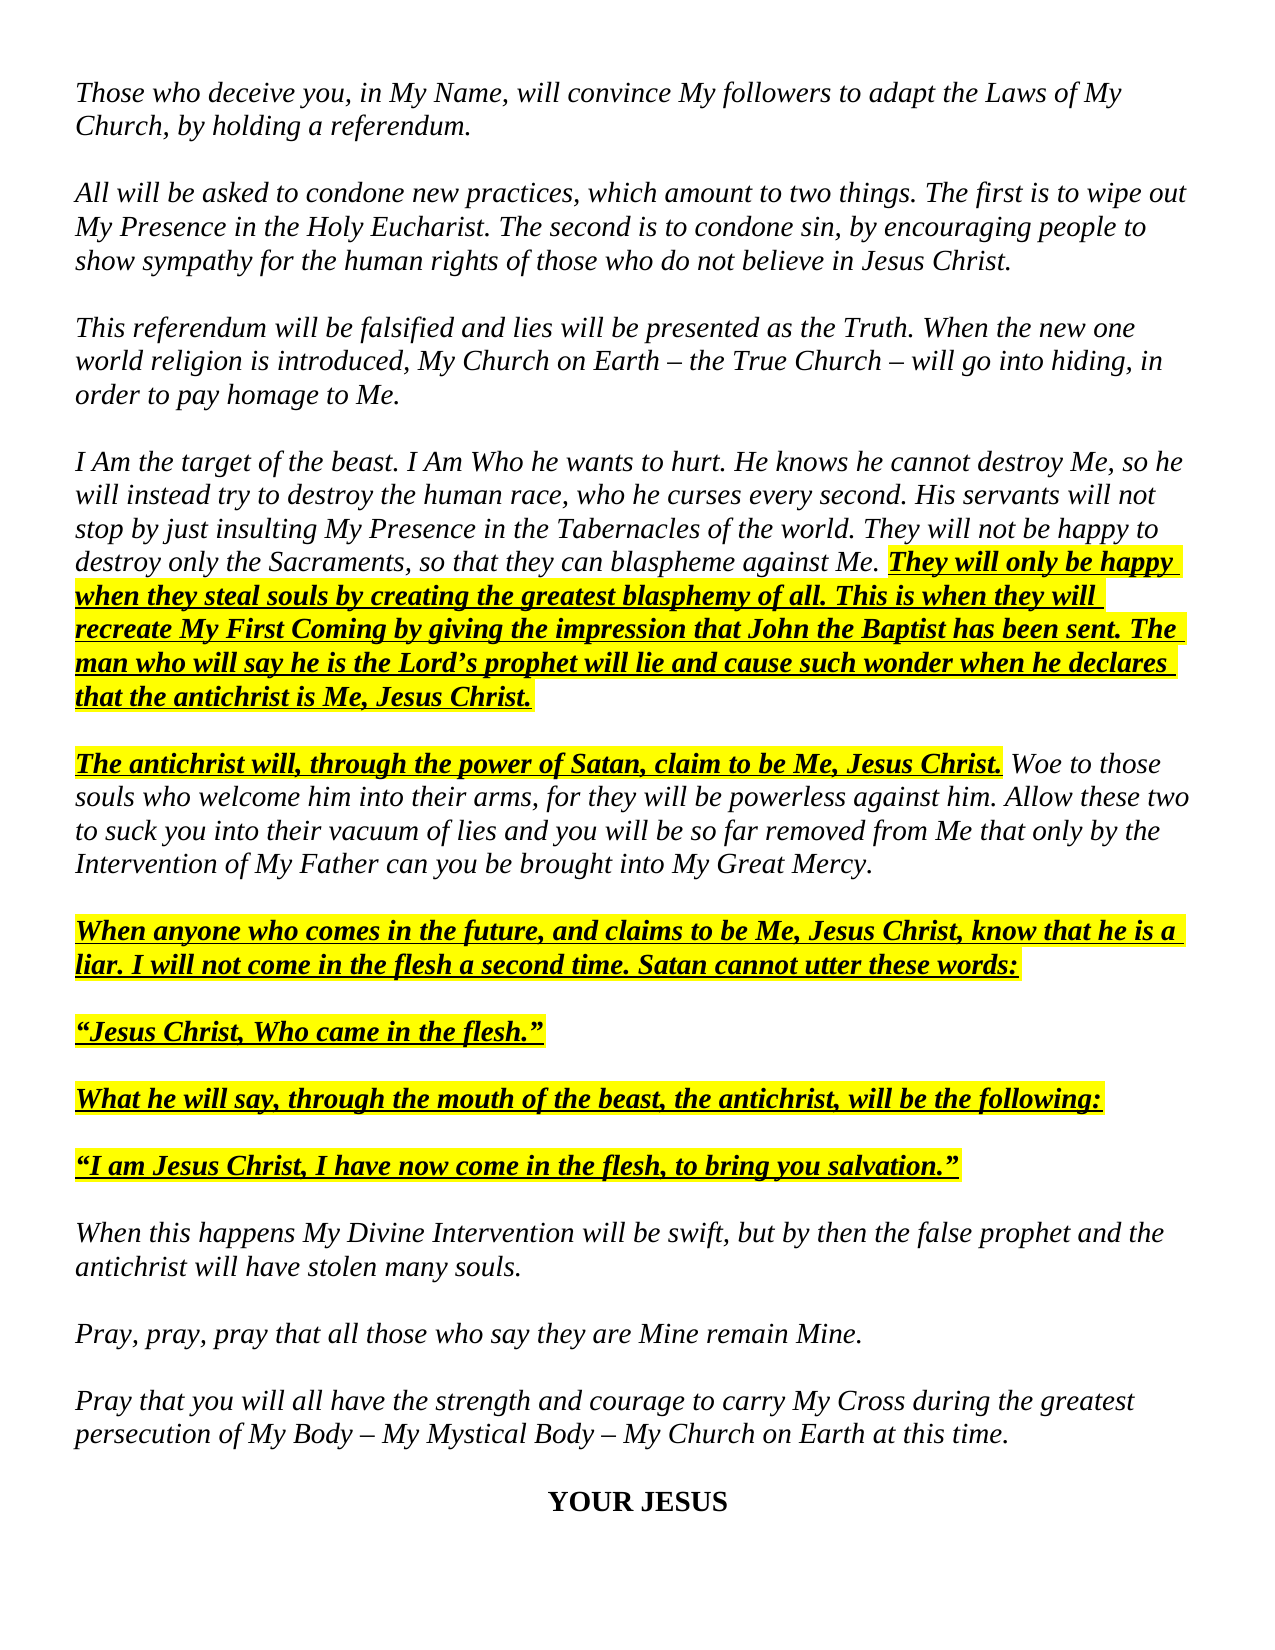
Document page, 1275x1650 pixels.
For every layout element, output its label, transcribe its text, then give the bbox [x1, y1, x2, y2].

text When this happens My Divine Intervention will be swift, but by then the false prophet and the antichrist will have stolen many souls. [75, 1215, 1200, 1282]
text I Am the target of the beast. I Am Who he wants to hurt. He knows he cannot destroy Me, so he will instead try to destroy the human race, who he curses every second. His servants will not stop by just insulting My Presence in the Tabernacles of the world. They will not be happy to destroy only the Sacraments, so that they can blaspheme against Me. They will only be happy when they steal souls by creating the greatest blasphemy of all. This is when they will recreate My First Coming by giving the impression that John the Baptist has been sent. The man who will say he is the Lord’s prophet will lie and cause such wonder when he declares that the antichrist is Me, Jesus Christ. [75, 444, 1200, 712]
text The antichrist will, through the power of Satan, claim to be Me, Jesus Christ. Woe to those souls who welcome him into their arms, for they will be powerless against him. Allow these two to suck you into their vacuum of lies and you will be so far removed from Me that only by the Intervention of My Father can you be brought into My Great Mercy. [75, 746, 1200, 880]
text This referendum will be falsified and lies will be presented as the Truth. When the new one world religion is introduced, My Church on Earth – the True Church – will go into hiding, in order to pay homage to Me. [75, 310, 1200, 410]
text YOUR JESUS [75, 1484, 1200, 1517]
text When anyone who comes in the future, and claims to be Me, Jesus Christ, know that he is a liar. I will not come in the flesh a second time. Satan cannot utter these words: [75, 913, 1200, 981]
text “Jesus Christ, Who came in the flesh.” [75, 1014, 1200, 1048]
text Pray that you will all have the strength and courage to carry My Cross during the greatest persecution of My Body – My Mystical Body – My Church on Earth at this time. [75, 1383, 1200, 1450]
text Those who deceive you, in My Name, will convince My followers to adapt the Laws of My Church, by holding a referendum. [75, 75, 1200, 142]
text All will be asked to condone new practices, which amount to two things. The first is to wipe out My Presence in the Holy Eucharist. The second is to condone sin, by encouraging people to show sympathy for the human rights of those who do not believe in Jesus Christ. [75, 176, 1200, 276]
text What he will say, through the mouth of the beast, the antichrist, will be the following: [75, 1081, 1200, 1115]
text “I am Jesus Christ, I have now come in the flesh, to bring you salvation.” [75, 1148, 1200, 1182]
text Pray, pray, pray that all those who say they are Mine remain Mine. [75, 1316, 1200, 1349]
